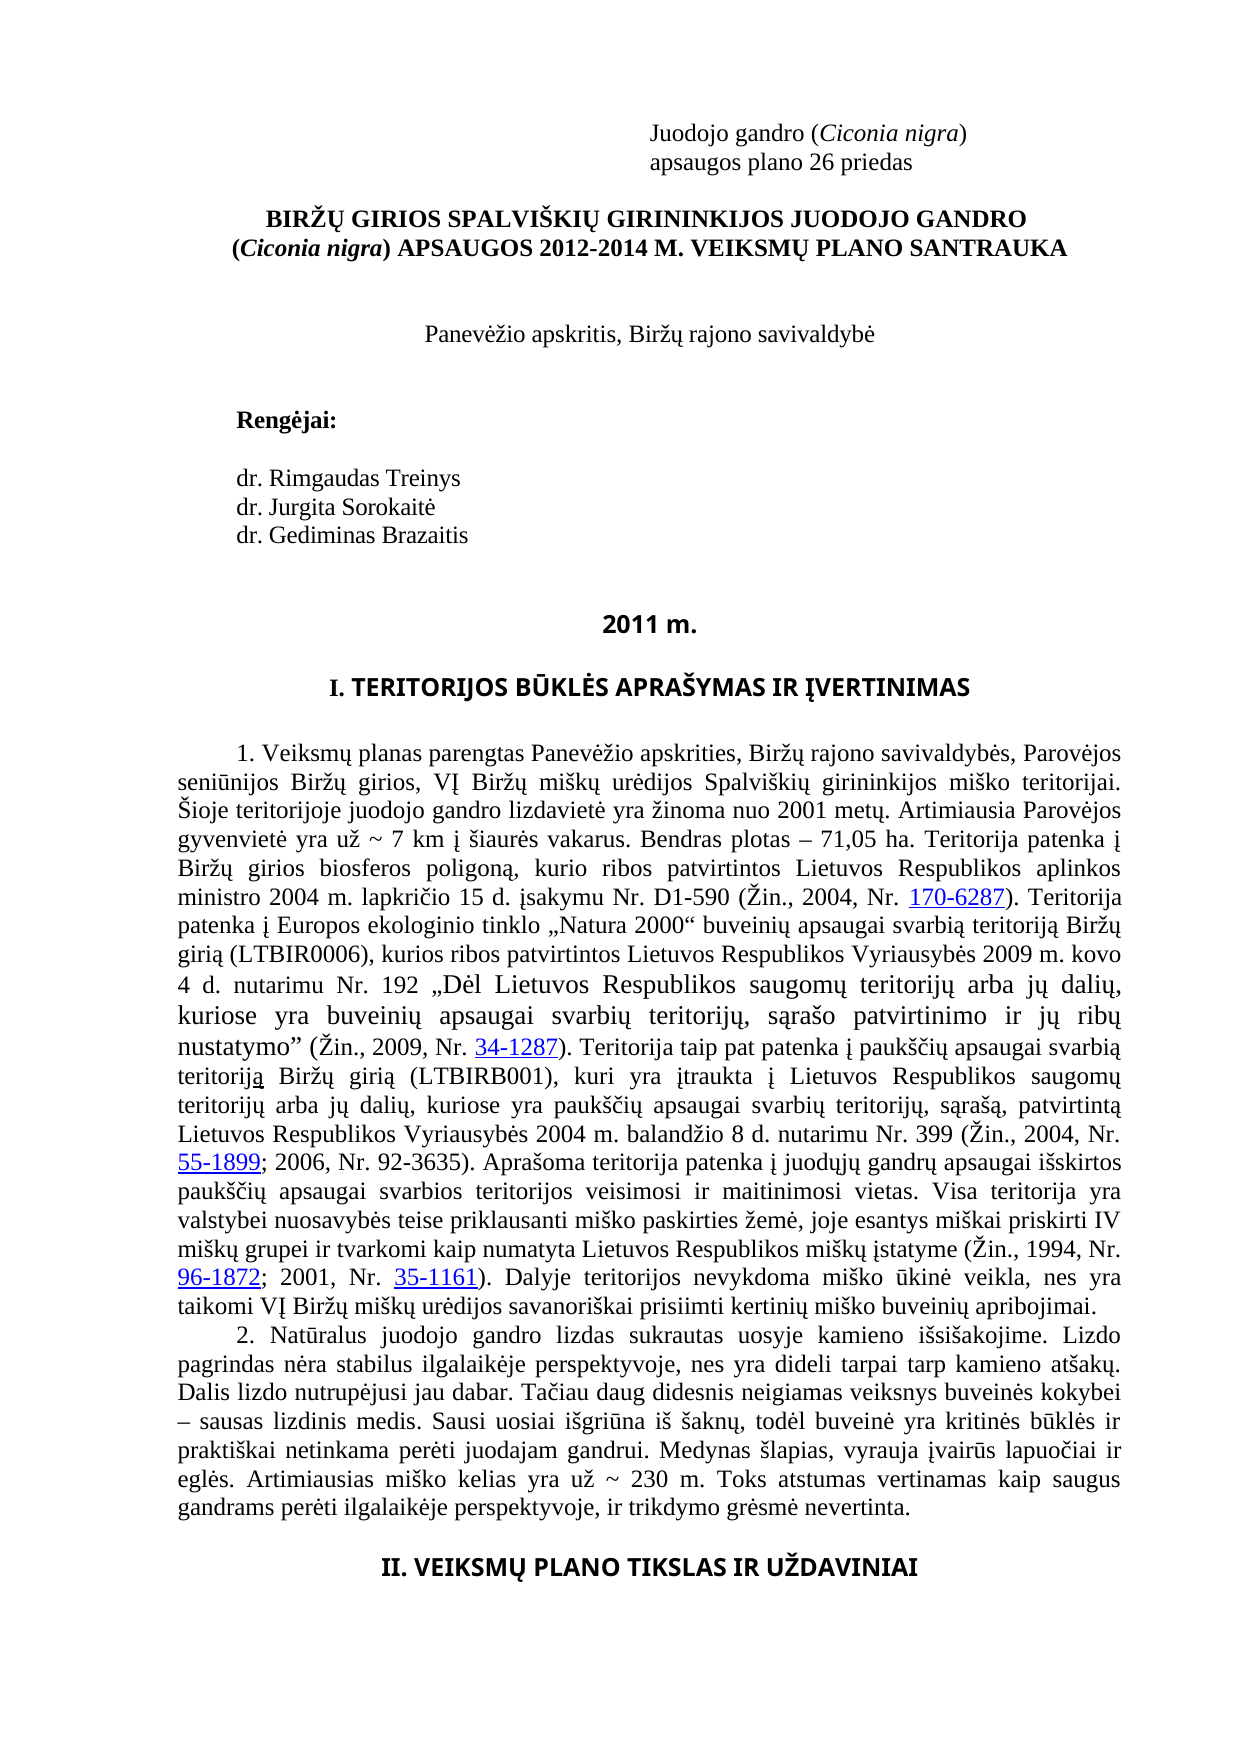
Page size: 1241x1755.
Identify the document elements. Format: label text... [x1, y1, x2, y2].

text 2011 m. [177, 607, 1122, 641]
text BIRŽŲ GIRIOS SPALVIŠKIŲ GIRININKIJOS JUODOJO GANDRO [177, 204, 1122, 233]
text Juodojo gandro (Ciconia nigra) [649, 118, 1122, 147]
text (Ciconia nigra) APSAUGOS 2012-2014 M. VEIKSMŲ PLANO SANTRAUKA [177, 233, 1122, 262]
text dr. Jurgita Sorokaitė [177, 492, 1122, 521]
text Rengėjai: [177, 406, 1122, 434]
text dr. Gediminas Brazaitis [177, 521, 1122, 549]
text II. veiksmų plano tikslas ir uždaviniai [177, 1550, 1122, 1584]
text dr. Rimgaudas Treinys [177, 463, 1122, 492]
text Panevėžio apskritis, Biržų rajono savivaldybė [177, 319, 1122, 348]
text apsaugos plano 26 priedas [649, 147, 1122, 176]
text 1. Veiksmų planas parengtas Panevėžio apskrities, Biržų rajono savivaldybės, Parovėjos seniūnijos Biržų girios, VĮ Biržų miškų urėdijos Spalviškių girininkijos miško teritorijai. Šioje teritorijoje juodojo gandro lizdavietė yra žinoma nuo 2001 metų. Artimiausia Parovėjos gyvenvietė yra už ~ 7 km į šiaurės vakarus. Bendras plotas – 71,05 ha. Teritorija patenka į Biržų girios biosferos poligoną, kurio ribos patvirtintos Lietuvos Respublikos aplinkos ministro 2004 m. lapkričio 15 d. įsakymu Nr. D1-590 (Žin., 2004, Nr. 170-6287). Teritorija patenka į Europos ekologinio tinklo „Natura 2000“ buveinių apsaugai svarbią teritoriją Biržų girią (LTBIR0006), kurios ribos patvirtintos Lietuvos Respublikos Vyriausybės 2009 m. kovo 4 d. nutarimu Nr. 192 „Dėl Lietuvos Respublikos saugomų teritorijų arba jų dalių, kuriose yra buveinių apsaugai svarbių teritorijų, sąrašo patvirtinimo ir jų ribų nustatymo” (Žin., 2009, Nr. 34-1287). Teritorija taip pat patenka į paukščių apsaugai svarbią teritoriją Biržų girią (LTBIRB001), kuri yra įtraukta į Lietuvos Respublikos saugomų teritorijų arba jų dalių, kuriose yra paukščių apsaugai svarbių teritorijų, sąrašą, patvirtintą Lietuvos Respublikos Vyriausybės 2004 m. balandžio 8 d. nutarimu Nr. 399 (Žin., 2004, Nr. 55-1899; 2006, Nr. 92-3635). Aprašoma teritorija patenka į juodųjų gandrų apsaugai išskirtos paukščių apsaugai svarbios teritorijos veisimosi ir maitinimosi vietas. Visa teritorija yra valstybei nuosavybės teise priklausanti miško paskirties žemė, joje esantys miškai priskirti IV miškų grupei ir tvarkomi kaip numatyta Lietuvos Respublikos miškų įstatyme (Žin., 1994, Nr. 96-1872; 2001, Nr. 35-1161). Dalyje teritorijos nevykdoma miško ūkinė veikla, nes yra taikomi VĮ Biržų miškų urėdijos savanoriškai prisiimti kertinių miško buveinių apribojimai. [177, 738, 1122, 1320]
text I. teritorijos būklės aprašymas ir įvertinimas [177, 670, 1122, 704]
text 2. Natūralus juodojo gandro lizdas sukrautas uosyje kamieno išsišakojime. Lizdo pagrindas nėra stabilus ilgalaikėje perspektyvoje, nes yra dideli tarpai tarp kamieno atšakų. Dalis lizdo nutrupėjusi jau dabar. Tačiau daug didesnis neigiamas veiksnys buveinės kokybei – sausas lizdinis medis. Sausi uosiai išgriūna iš šaknų, todėl buveinė yra kritinės būklės ir praktiškai netinkama perėti juodajam gandrui. Medynas šlapias, vyrauja įvairūs lapuočiai ir eglės. Artimiausias miško kelias yra už ~ 230 m. Toks atstumas vertinamas kaip saugus gandrams perėti ilgalaikėje perspektyvoje, ir trikdymo grėsmė nevertinta. [177, 1320, 1122, 1521]
